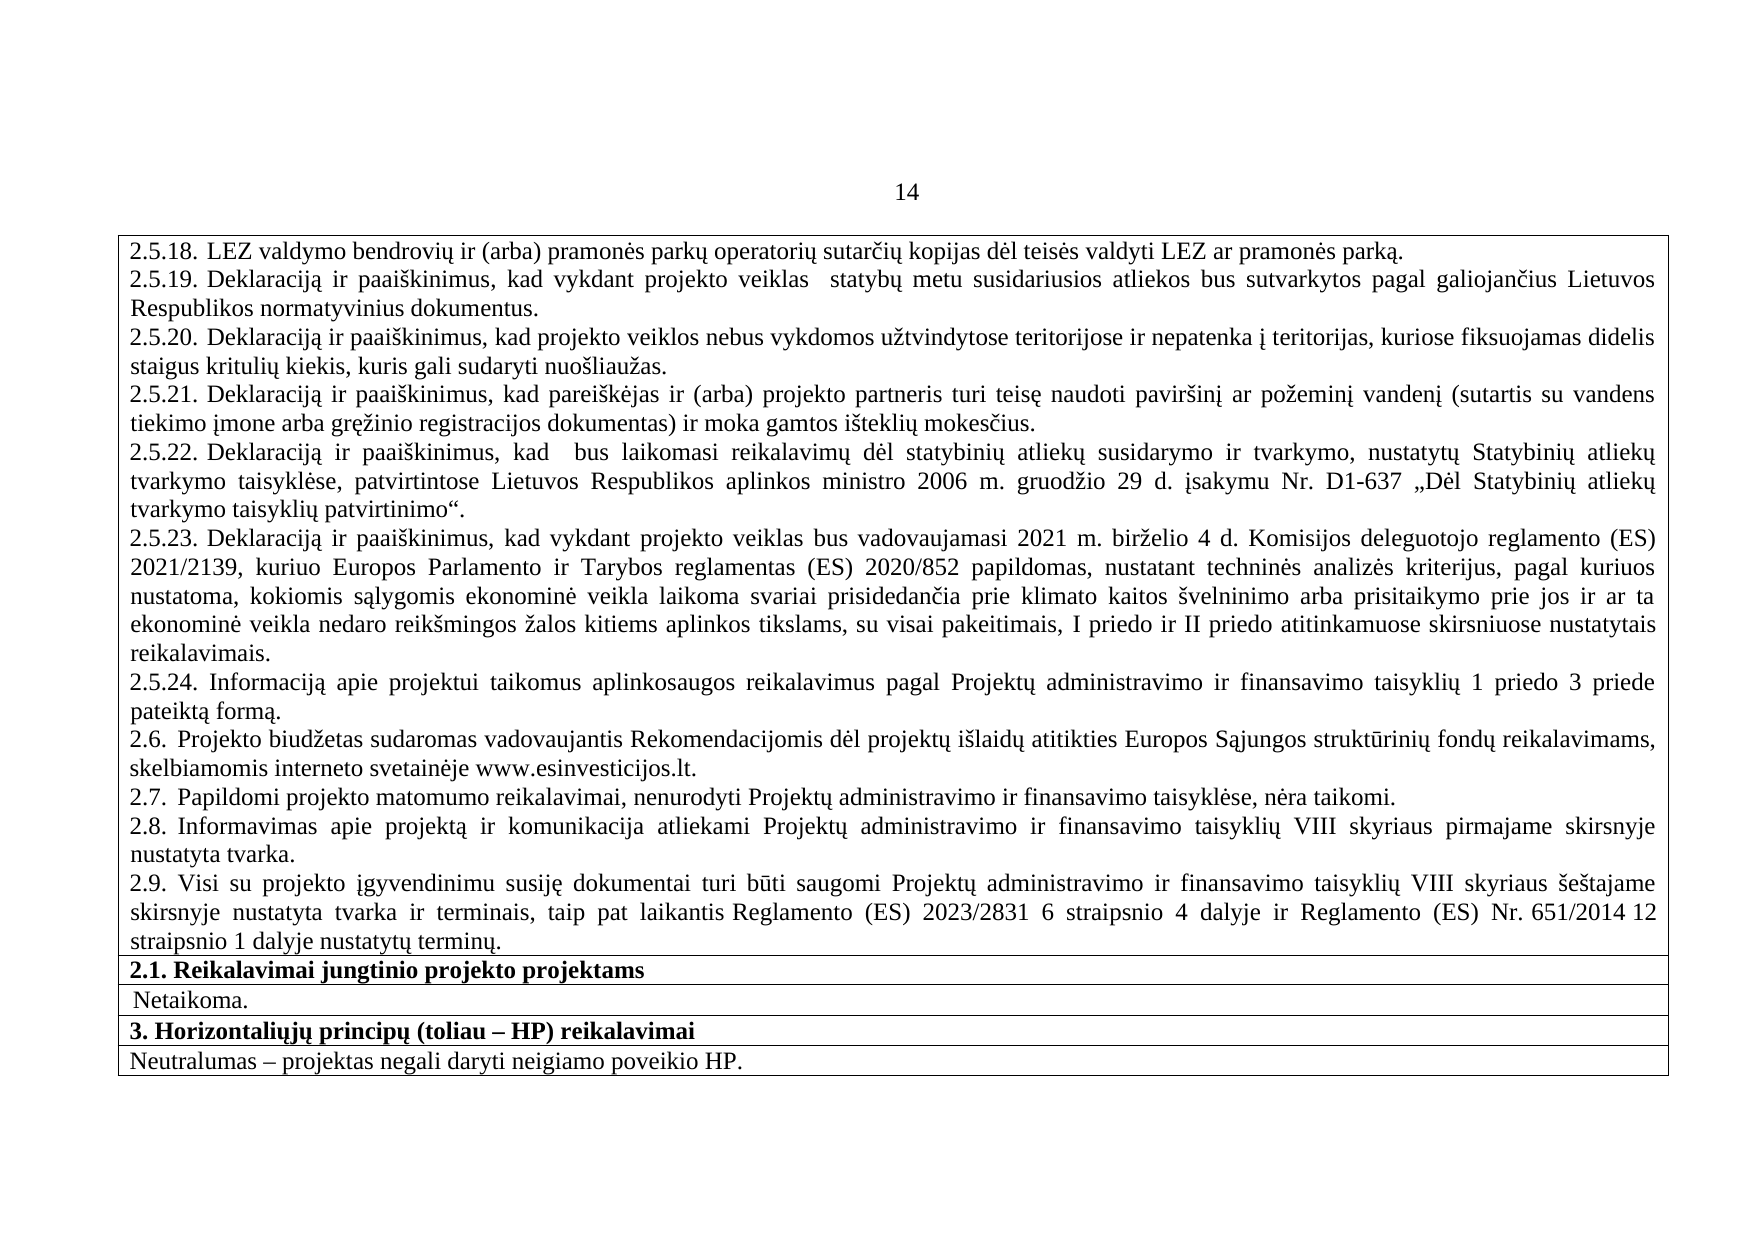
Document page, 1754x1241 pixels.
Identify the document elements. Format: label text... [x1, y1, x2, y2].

table_cell Netaikoma. [119, 985, 1668, 1015]
table_cell Neutralumas – projektas negali daryti neigiamo poveikio HP. [119, 1046, 1668, 1074]
table_cell 2.5.18. LEZ valdymo bendrovių ir (arba) pramonės parkų operatorių sutarčių kopijas dėl teisės valdyti LEZ ar pramonės parką. 2.5.19. Deklaraciją ir paaiškinimus, kad vykdant projekto veiklas statybų metu susidariusios atliekos bus sutvarkytos pagal galiojančius Lietuvos Respublikos normatyvinius dokumentus. 2.5.20. Deklaraciją ir paaiškinimus, kad projekto veiklos nebus vykdomos užtvindytose teritorijose ir nepatenka į teritorijas, kuriose fiksuojamas didelis staigus kritulių kiekis, kuris gali sudaryti nuošliaužas. 2.5.21. Deklaraciją ir paaiškinimus, kad pareiškėjas ir (arba) projekto partneris turi teisę naudoti paviršinį ar požeminį vandenį (sutartis su vandens tiekimo įmone arba gręžinio registracijos dokumentas) ir moka gamtos išteklių mokesčius. 2.5.22. Deklaraciją ir paaiškinimus, kad bus laikomasi reikalavimų dėl statybinių atliekų susidarymo ir tvarkymo, nustatytų Statybinių atliekų tvarkymo taisyklėse, patvirtintose Lietuvos Respublikos aplinkos ministro 2006 m. gruodžio 29 d. įsakymu Nr. D1-637 „Dėl Statybinių atliekų tvarkymo taisyklių patvirtinimo“. 2.5.23. Deklaraciją ir paaiškinimus, kad vykdant projekto veiklas bus vadovaujamasi 2021 m. birželio 4 d. Komisijos deleguotojo reglamento (ES) 2021/2139, kuriuo Europos Parlamento ir Tarybos reglamentas (ES) 2020/852 papildomas, nustatant techninės analizės kriterijus, pagal kuriuos nustatoma, kokiomis sąlygomis ekonominė veikla laikoma svariai prisidedančia prie klimato kaitos švelninimo arba prisitaikymo prie jos ir ar ta ekonominė veikla nedaro reikšmingos žalos kitiems aplinkos tikslams, su visai pakeitimais, I priedo ir II priedo atitinkamuose skirsniuose nustatytais reikalavimais. 2.5.24. Informaciją apie projektui taikomus aplinkosaugos reikalavimus pagal Projektų administravimo ir finansavimo taisyklių 1 priedo 3 priede pateiktą formą. 2.6. Projekto biudžetas sudaromas vadovaujantis Rekomendacijomis dėl projektų išlaidų atitikties Europos Sąjungos struktūrinių fondų reikalavimams, skelbiamomis interneto svetainėje www.esinvesticijos.lt. 2.7. Papildomi projekto matomumo reikalavimai, nenurodyti Projektų administravimo ir finansavimo taisyklėse, nėra taikomi. 2.8. Informavimas apie projektą ir komunikacija atliekami Projektų administravimo ir finansavimo taisyklių VIII skyriaus pirmajame skirsnyje nustatyta tvarka. 2.9. Visi su projekto įgyvendinimu susiję dokumentai turi būti saugomi Projektų administravimo ir finansavimo taisyklių VIII skyriaus šeštajame skirsnyje nustatyta tvarka ir terminais, taip pat laikantis Reglamento (ES) 2023/2831 6 straipsnio 4 dalyje ir Reglamento (ES) Nr. 651/2014 12 straipsnio 1 dalyje nustatytų terminų. [119, 236, 1668, 954]
table_cell 3. Horizontaliųjų principų (toliau – HP) reikalavimai [119, 1016, 1668, 1045]
table_cell 2.1. Reikalavimai jungtinio projekto projektams [119, 956, 1668, 984]
